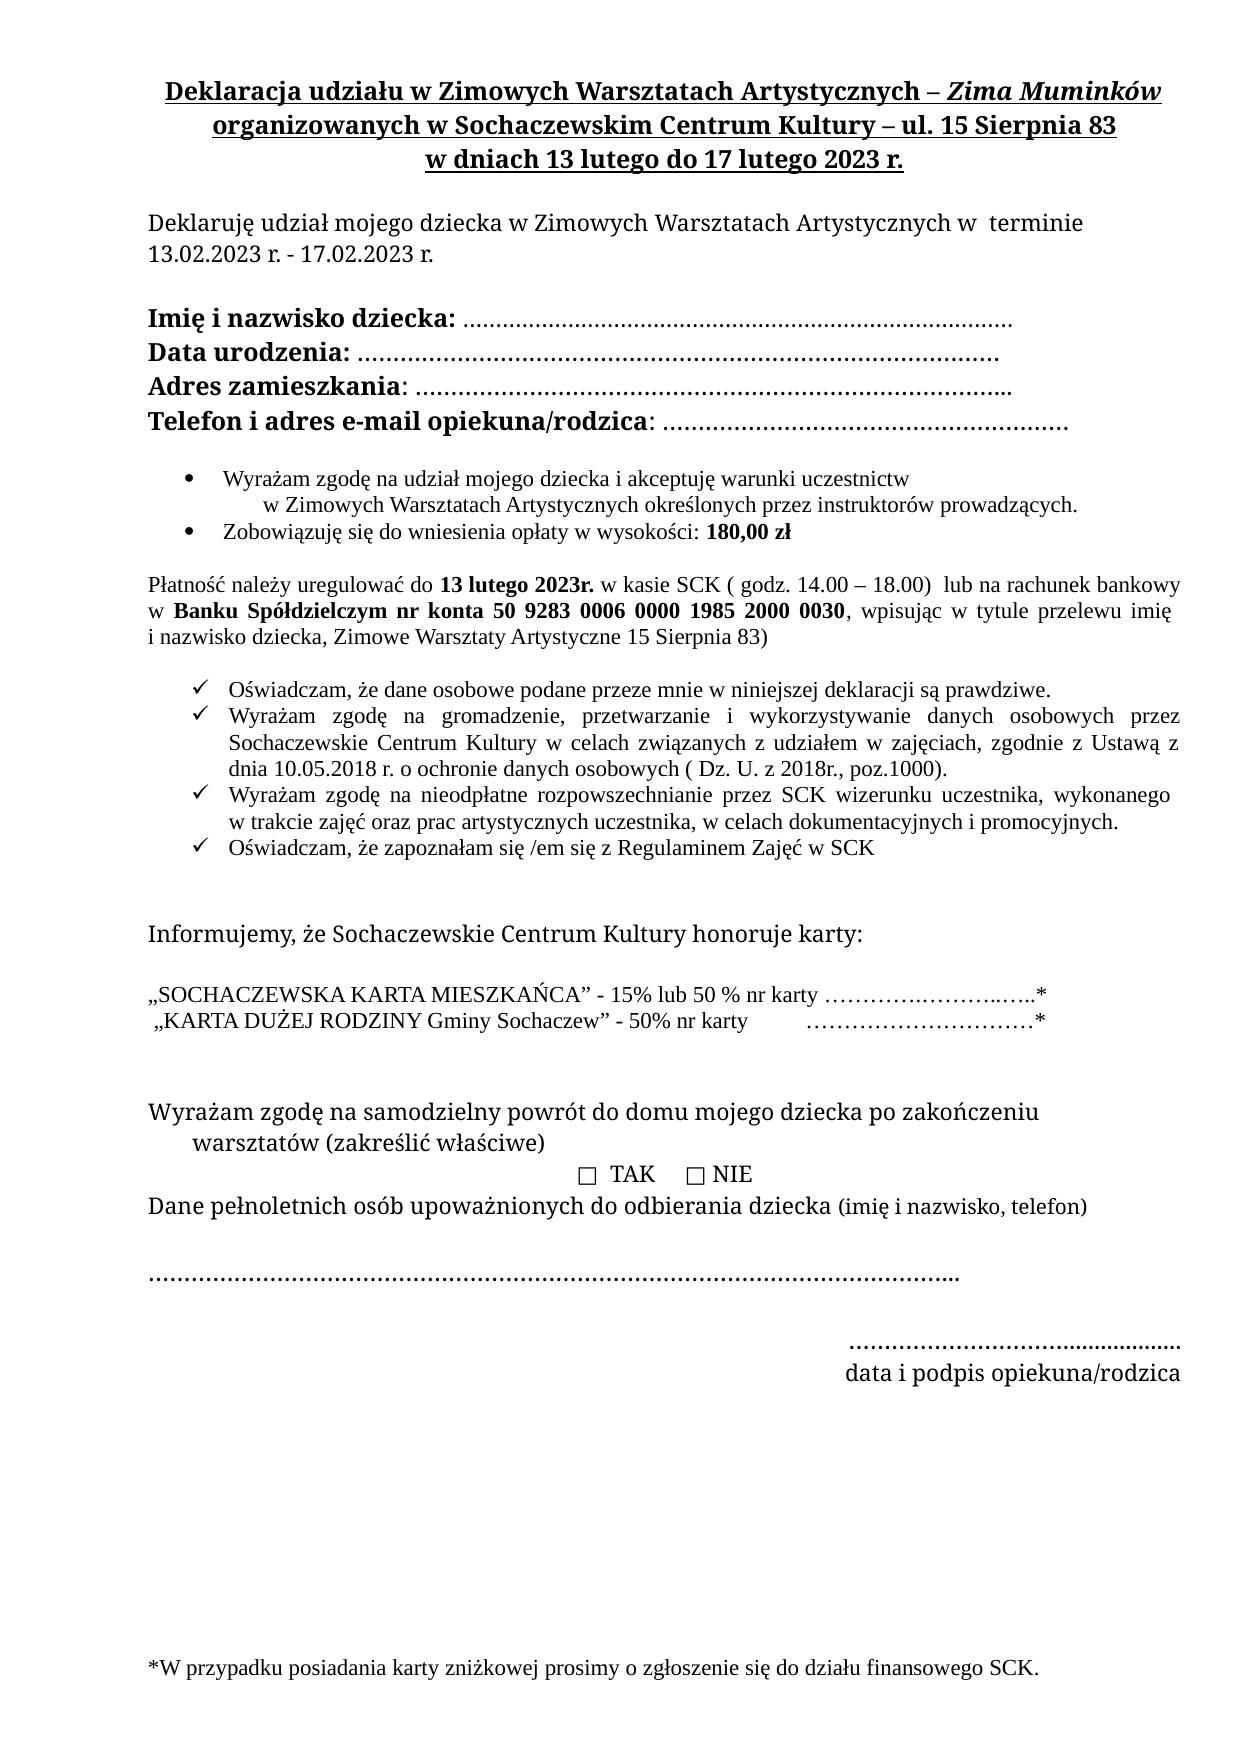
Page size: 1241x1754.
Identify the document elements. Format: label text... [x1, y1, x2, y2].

text „KARTA DUŻEJ RODZINY Gminy Sochaczew” - 50% nr karty …………………………* [148, 1007, 1181, 1033]
text w dniach 13 lutego do 17 lutego 2023 r. [148, 142, 1181, 176]
list Zobowiązuję się do wniesienia opłaty w wysokości: 180,00 zł [185, 518, 1181, 544]
list Wyrażam zgodę na udział mojego dziecka i akceptuję warunki uczestnictw w Zimowych Warsztatach Artystycznych określonych przez instruktorów prowadzących. [185, 465, 1181, 518]
text Wyrażam zgodę na samodzielny powrót do domu mojego dziecka po zakończeniu [148, 1096, 1181, 1127]
list Oświadczam, że zapoznałam się /em się z Regulaminem Zajęć w SCK [191, 834, 1181, 861]
list Oświadczam, że dane osobowe podane przeze mnie w niniejszej deklaracji są prawdziwe. [191, 676, 1181, 702]
text Deklaracja udziału w Zimowych Warsztatach Artystycznych – Zima Muminków [148, 74, 1181, 108]
text …………………………………………………………………………………………………... [148, 1255, 1181, 1289]
text „SOCHACZEWSKA KARTA MIESZKAŃCA” - 15% lub 50 % nr karty ………….………..…..* [148, 981, 1181, 1007]
text …………………………................... [148, 1323, 1181, 1357]
text Adres zamieszkania: ………………………………………………………………………... [148, 369, 1181, 403]
text data i podpis opiekuna/rodzica [148, 1357, 1181, 1388]
text Informujemy, że Sochaczewskie Centrum Kultury honoruje karty: [148, 918, 1181, 949]
text Płatność należy uregulować do 13 lutego 2023r. w kasie SCK ( godz. 14.00 – 18.00) lub na rachunek bankowy w Banku Spółdzielczym nr konta 50 9283 0006 0000 1985 2000 0030, wpisując w tytule przelewu imię i nazwisko dziecka, Zimowe Warsztaty Artystyczne 15 Sierpnia 83) [148, 571, 1181, 650]
text warsztatów (zakreślić właściwe) [192, 1127, 1181, 1158]
text Imię i nazwisko dziecka: ………………………………………………………………………… [148, 270, 1181, 335]
text □ TAK □ NIE [148, 1158, 1181, 1189]
list Wyrażam zgodę na nieodpłatne rozpowszechnianie przez SCK wizerunku uczestnika, wykonanego w trakcie zajęć oraz prac artystycznych uczestnika, w celach dokumentacyjnych i promocyjnych. [191, 781, 1181, 834]
text 13.02.2023 r. - 17.02.2023 r. [148, 238, 1181, 270]
text Dane pełnoletnich osób upoważnionych do odbierania dziecka (imię i nazwisko, telefon) [148, 1189, 1181, 1221]
text organizowanych w Sochaczewskim Centrum Kultury – ul. 15 Sierpnia 83 [148, 108, 1181, 142]
text Deklaruję udział mojego dziecka w Zimowych Warsztatach Artystycznych w terminie [148, 207, 1181, 238]
text Telefon i adres e-mail opiekuna/rodzica: ………………………………………………… [148, 403, 1181, 437]
list Wyrażam zgodę na gromadzenie, przetwarzanie i wykorzystywanie danych osobowych przez Sochaczewskie Centrum Kultury w celach związanych z udziałem w zajęciach, zgodnie z Ustawą z dnia 10.05.2018 r. o ochronie danych osobowych ( Dz. U. z 2018r., poz.1000). [191, 702, 1181, 781]
text Data urodzenia: ……………………………………………………………………………… [148, 335, 1181, 369]
